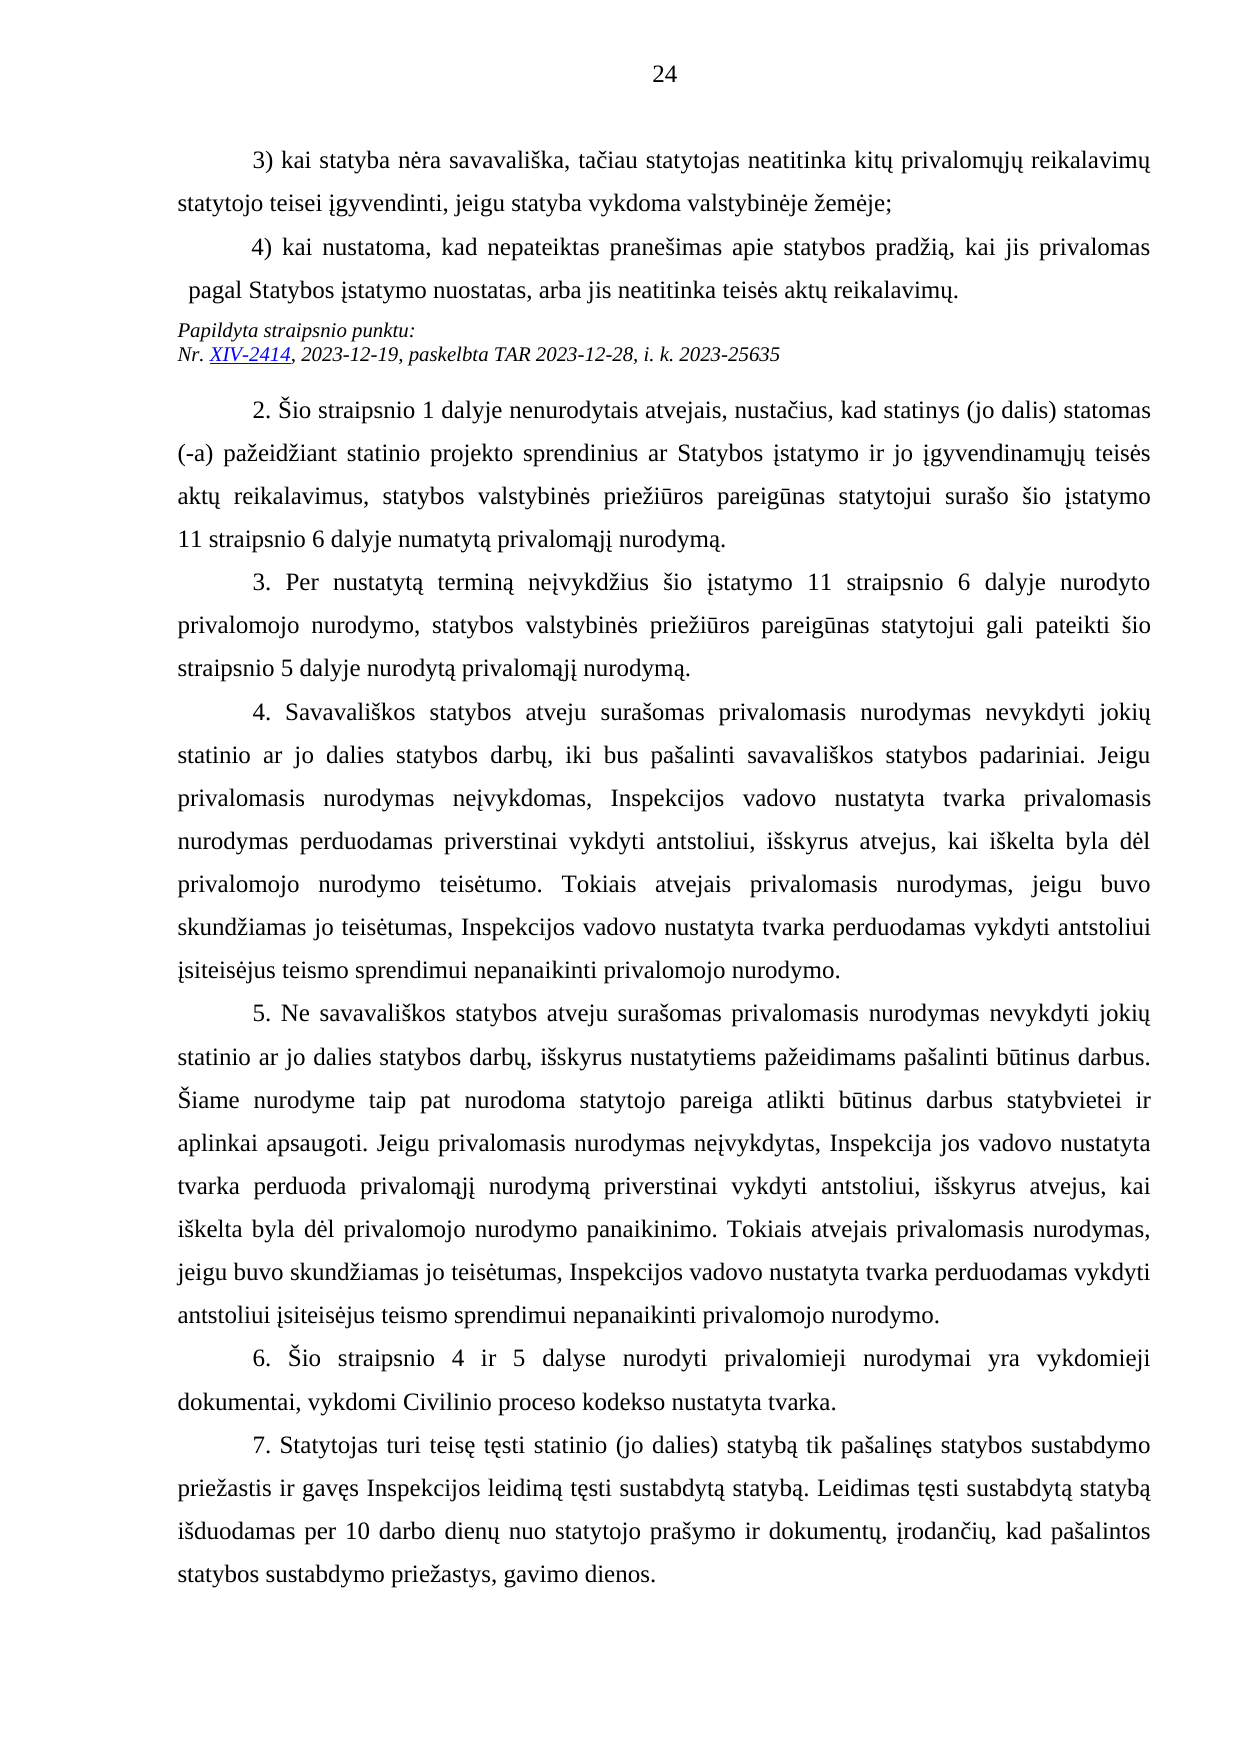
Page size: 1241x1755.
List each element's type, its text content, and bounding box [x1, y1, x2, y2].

text 4. Savavališkos statybos atveju surašomas privalomasis nurodymas nevykdyti jokių statinio ar jo dalies statybos darbų, iki bus pašalinti savavališkos statybos padariniai. Jeigu privalomasis nurodymas neįvykdomas, Inspekcijos vadovo nustatyta tvarka privalomasis nurodymas perduodamas priverstinai vykdyti antstoliui, išskyrus atvejus, kai iškelta byla dėl privalomojo nurodymo teisėtumo. Tokiais atvejais privalomasis nurodymas, jeigu buvo skundžiamas jo teisėtumas, Inspekcijos vadovo nustatyta tvarka perduodamas vykdyti antstoliui įsiteisėjus teismo sprendimui nepanaikinti privalomojo nurodymo. [177, 697, 1152, 984]
text Papildyta straipsnio punktu: [177, 318, 1152, 342]
text 6. Šio straipsnio 4 ir 5 dalyse nurodyti privalomieji nurodymai yra vykdomieji dokumentai, vykdomi Civilinio proceso kodekso nustatyta tvarka. [177, 1343, 1152, 1415]
text 2. Šio straipsnio 1 dalyje nenurodytais atvejais, nustačius, kad statinys (jo dalis) statomas (-a) pažeidžiant statinio projekto sprendinius ar Statybos įstatymo ir jo įgyvendinamųjų teisės aktų reikalavimus, statybos valstybinės priežiūros pareigūnas statytojui surašo šio įstatymo 11 straipsnio 6 dalyje numatytą privalomąjį nurodymą. [177, 395, 1152, 553]
text 4) kai nustatoma, kad nepateiktas pranešimas apie statybos pradžią, kai jis privalomas pagal Statybos įstatymo nuostatas, arba jis neatitinka teisės aktų reikalavimų. [188, 232, 1152, 303]
text Nr. XIV-2414, 2023-12-19, paskelbta TAR 2023-12-28, i. k. 2023-25635 [177, 342, 1152, 366]
text 7. Statytojas turi teisę tęsti statinio (jo dalies) statybą tik pašalinęs statybos sustabdymo priežastis ir gavęs Inspekcijos leidimą tęsti sustabdytą statybą. Leidimas tęsti sustabdytą statybą išduodamas per 10 darbo dienų nuo statytojo prašymo ir dokumentų, įrodančių, kad pašalintos statybos sustabdymo priežastys, gavimo dienos. [177, 1430, 1152, 1588]
text 3. Per nustatytą terminą neįvykdžius šio įstatymo 11 straipsnio 6 dalyje nurodyto privalomojo nurodymo, statybos valstybinės priežiūros pareigūnas statytojui gali pateikti šio straipsnio 5 dalyje nurodytą privalomąjį nurodymą. [177, 567, 1152, 682]
text 5. Ne savavališkos statybos atveju surašomas privalomasis nurodymas nevykdyti jokių statinio ar jo dalies statybos darbų, išskyrus nustatytiems pažeidimams pašalinti būtinus darbus. Šiame nurodyme taip pat nurodoma statytojo pareiga atlikti būtinus darbus statybvietei ir aplinkai apsaugoti. Jeigu privalomasis nurodymas neįvykdytas, Inspekcija jos vadovo nustatyta tvarka perduoda privalomąjį nurodymą priverstinai vykdyti antstoliui, išskyrus atvejus, kai iškelta byla dėl privalomojo nurodymo panaikinimo. Tokiais atvejais privalomasis nurodymas, jeigu buvo skundžiamas jo teisėtumas, Inspekcijos vadovo nustatyta tvarka perduodamas vykdyti antstoliui įsiteisėjus teismo sprendimui nepanaikinti privalomojo nurodymo. [177, 998, 1152, 1329]
text 3) kai statyba nėra savavališka, tačiau statytojas neatitinka kitų privalomųjų reikalavimų statytojo teisei įgyvendinti, jeigu statyba vykdoma valstybinėje žemėje; [177, 145, 1152, 217]
